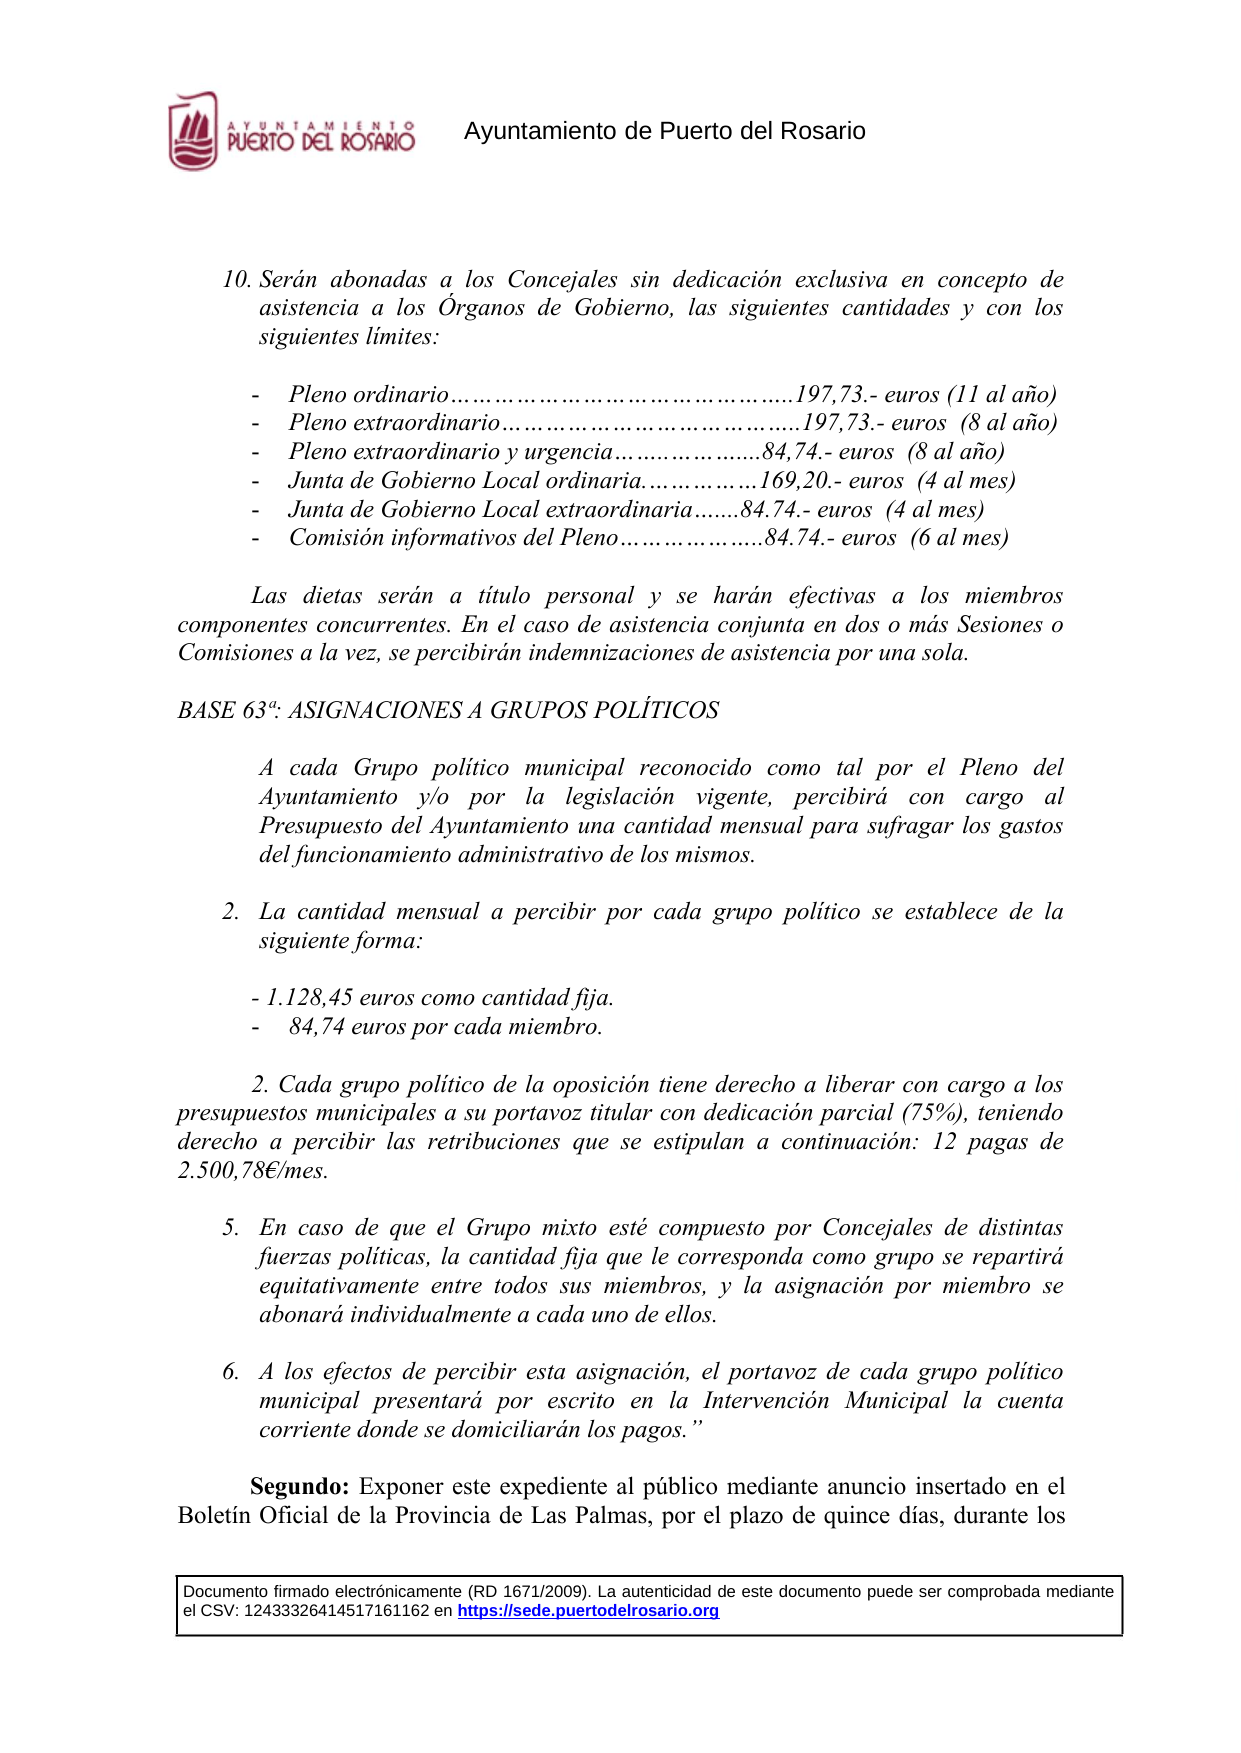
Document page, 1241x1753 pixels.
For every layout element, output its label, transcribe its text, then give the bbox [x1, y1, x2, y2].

text Comisión informativos del Pleno………………..84.74.- euros (6 al mes) [288, 524, 1083, 551]
text fuerzas políticas, la cantidad fija que le corresponda como grupo se repartirá [259, 1242, 1088, 1270]
text 2 [251, 1070, 263, 1098]
text - [251, 524, 284, 551]
text 5 [222, 1214, 234, 1241]
text - [251, 466, 284, 494]
text - [251, 437, 284, 465]
text derecho a percibir las retribuciones que se estipulan a continuación: 12 pagas de [177, 1127, 1088, 1155]
text 2 [222, 897, 234, 925]
text corriente donde se domiciliarán los pagos.” [259, 1415, 1088, 1443]
text 84,74 euros por cada miembro. [288, 1012, 640, 1040]
text componentes concurrentes. En el caso de asistencia conjunta en dos o más Sesiones o [177, 610, 1088, 638]
text A cada Grupo político municipal reconocido como tal por el Pleno del [259, 754, 1088, 781]
text 2 [177, 1156, 190, 1184]
text asistencia a los Órganos de Gobierno, las siguientes cantidades y con los [259, 294, 1088, 321]
text BASE 63ª: ASIGNACIONES A GRUPOS POLÍTICOS [177, 696, 743, 724]
text 1.128,45 euros como cantidad fija. [266, 984, 640, 1011]
text Junta de Gobierno Local extraordinaria…....84.74.- euros (4 al mes) [288, 495, 1083, 523]
text - [251, 409, 284, 436]
text Las dietas serán a título personal y se harán efectivas a los miembros [251, 581, 1088, 609]
text 6 [222, 1357, 234, 1385]
text siguiente forma: [259, 926, 1088, 954]
text 0. Serán abonadas a los Concejales sin dedicación exclusiva en concepto de [234, 265, 1088, 293]
text - [251, 1012, 284, 1040]
text Pleno extraordinario…………………………………..197,73.- euros (8 al año) [288, 409, 1083, 436]
text siguientes límites: [259, 322, 1088, 350]
text municipal presentará por escrito en la Intervención Municipal la cuenta [259, 1386, 1088, 1414]
text - [251, 495, 284, 523]
picture [0, 0, 1241, 1753]
text Pleno ordinario………………………………………..197,73.- euros (11 al año) [288, 380, 1083, 408]
text el CSV: 12433326414517161162 en https://sede.puertodelrosario.org [183, 1602, 1138, 1620]
text Comisiones a la vez, se percibirán indemnizaciones de asistencia por una sola. [177, 639, 1088, 666]
text . En caso de que el Grupo mixto esté compuesto por Concejales de distintas [234, 1214, 1088, 1241]
text 1 [222, 265, 234, 293]
text . La cantidad mensual a percibir por cada grupo político se establece de la [234, 897, 1088, 925]
text Ayuntamiento y/o por la legislación vigente, percibirá con cargo al [259, 782, 1088, 810]
text Presupuesto del Ayuntamiento una cantidad mensual para sufragar los gastos [259, 811, 1088, 839]
text Segundo: Exponer este expediente al público mediante anuncio insertado en el [250, 1472, 1089, 1500]
text - [251, 984, 266, 1011]
text Junta de Gobierno Local ordinaria.……………169,20.- euros (4 al mes) [288, 466, 1083, 494]
text presupuestos municipales a su portavoz titular con dedicación parcial (75%), teniendo [177, 1099, 1088, 1126]
text . Cada grupo político de la oposición tiene derecho a liberar con cargo a los [263, 1070, 1088, 1098]
text Pleno extraordinario y urgencia……..………....84,74.- euros (8 al año) [288, 437, 1083, 465]
text - [251, 380, 284, 408]
text del funcionamiento administrativo de los mismos. [259, 840, 1088, 868]
text .500,78€/mes. [190, 1156, 354, 1184]
text Ayuntamiento de Puerto del Rosario [464, 117, 891, 145]
text abonará individualmente a cada uno de ellos. [259, 1300, 1088, 1328]
text Boletín Oficial de la Provincia de Las Palmas, por el plazo de quince días, durante los [177, 1501, 1089, 1529]
text . A los efectos de percibir esta asignación, el portavoz de cada grupo político [234, 1357, 1088, 1385]
text equitativamente entre todos sus miembros, y la asignación por miembro se [259, 1271, 1088, 1299]
text Documento firmado electrónicamente (RD 1671/2009). La autenticidad de este documento puede ser comprobada mediante [183, 1582, 1138, 1601]
